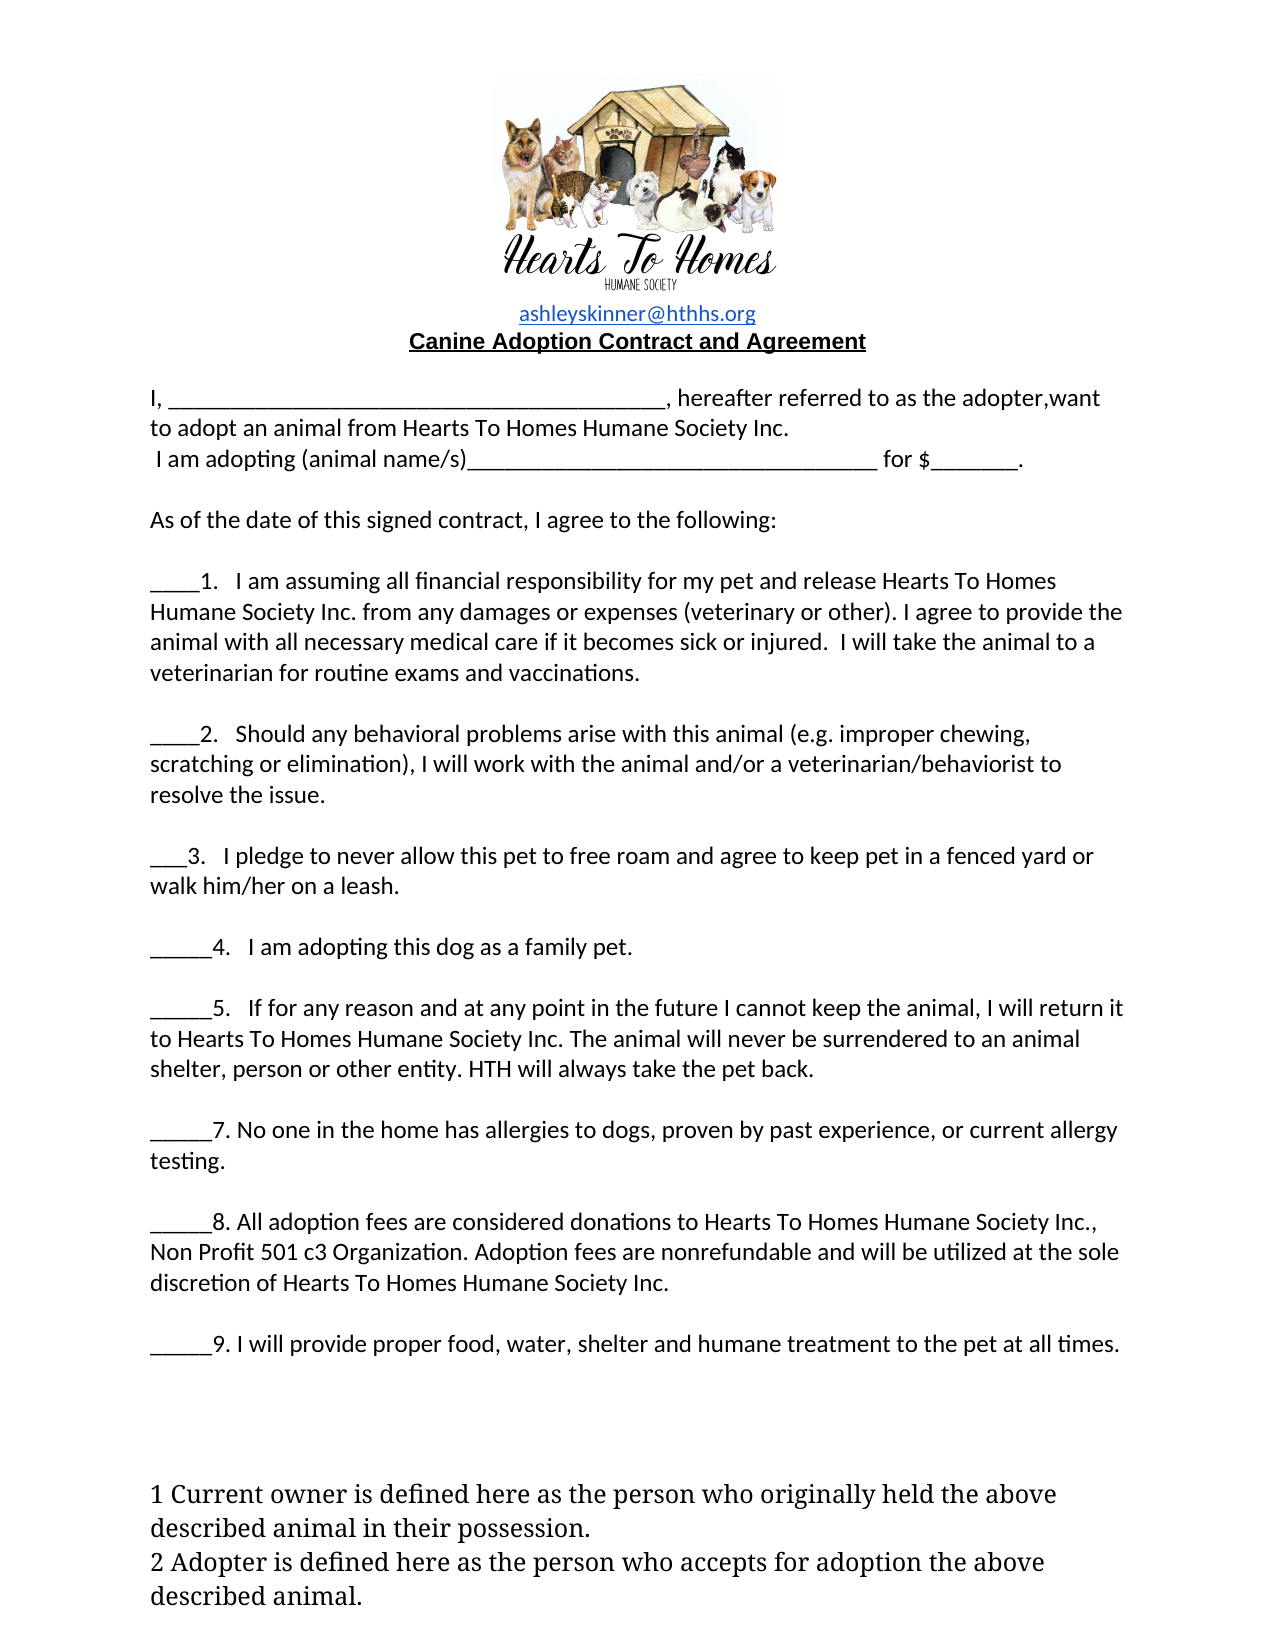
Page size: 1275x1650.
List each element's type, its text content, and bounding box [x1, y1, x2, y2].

text ___3. I pledge to never allow this pet to free roam and agree to keep pet in a fenced yard or walk him/her on a leash. [150, 840, 1125, 901]
text _____9. I will provide proper food, water, shelter and humane treatment to the pet at all times. [150, 1328, 1125, 1359]
text _____7. No one in the home has allergies to dogs, proven by past experience, or current allergy testing. [150, 1114, 1125, 1176]
picture [491, 73, 784, 296]
text ____1. I am assuming all financial responsibility for my pet and release Hearts To Homes Humane Society Inc. from any damages or expenses (veterinary or other). I agree to provide the animal with all necessary medical care if it becomes sick or injured. I will take the animal to a veterinarian for routine exams and vaccinations. [150, 565, 1125, 687]
text As of the date of this signed contract, I agree to the following: [150, 504, 1125, 534]
text _____5. If for any reason and at any point in the future I cannot keep the animal, I will return it to Hearts To Homes Humane Society Inc. The animal will never be surrendered to an animal shelter, person or other entity. HTH will always take the pet back. [150, 992, 1125, 1084]
text ____2. Should any behavioral problems arise with this animal (e.g. improper chewing, scratching or elimination), I will work with the animal and/or a veterinarian/behaviorist to resolve the issue. [150, 718, 1125, 809]
text I am adopting (animal name/s)_________________________________ for $_______. [150, 443, 1125, 473]
text _____4. I am adopting this dog as a family pet. [150, 931, 1125, 962]
text _____8. All adoption fees are considered donations to Hearts To Homes Humane Society Inc., Non Profit 501 c3 Organization. Adoption fees are nonrefundable and will be utilized at the sole discretion of Hearts To Homes Humane Society Inc. [150, 1206, 1125, 1298]
text I, ________________________________________, hereafter referred to as the adopter,want to adopt an animal from Hearts To Homes Humane Society Inc. [150, 382, 1125, 443]
